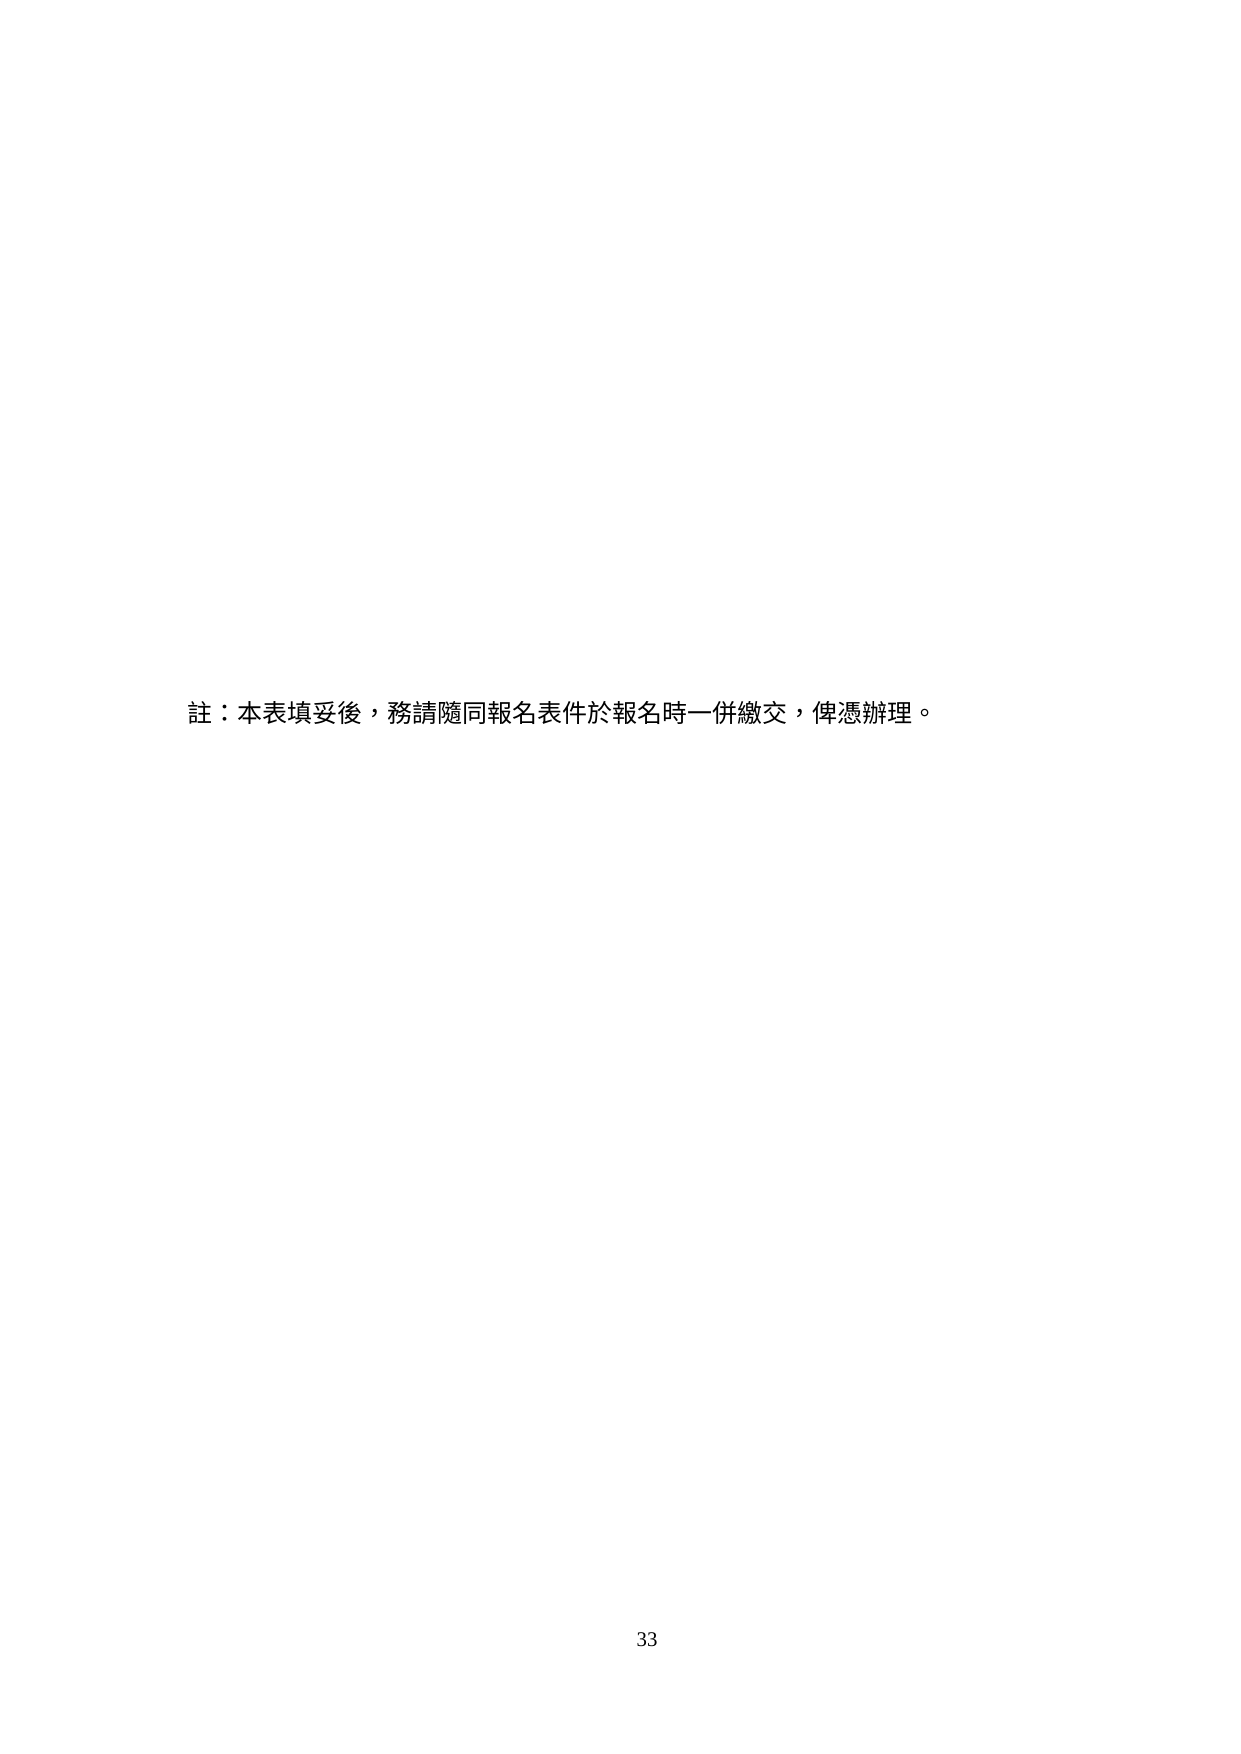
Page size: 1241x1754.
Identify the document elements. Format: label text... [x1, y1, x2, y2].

text 註：本表填妥後，務請隨同報名表件於報名時一併繳交，俾憑辦理。 [187, 670, 1106, 733]
